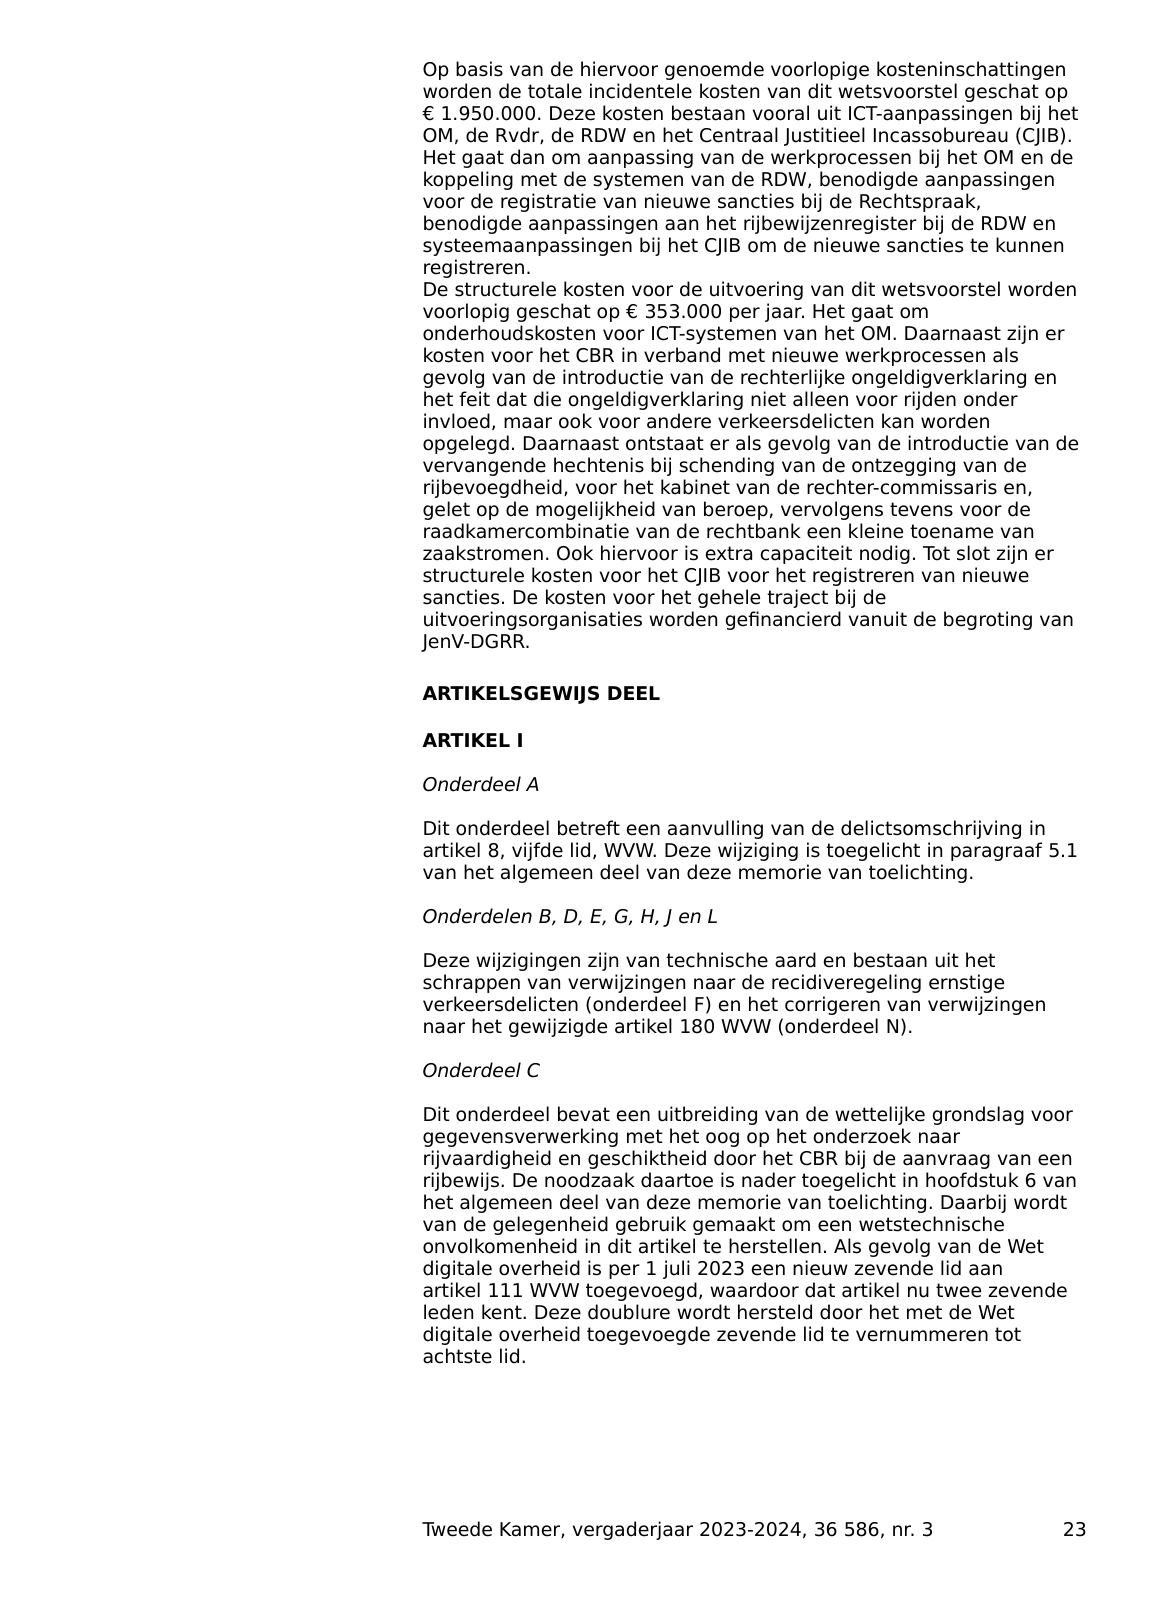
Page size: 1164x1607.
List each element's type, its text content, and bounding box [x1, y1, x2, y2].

text Dit onderdeel bevat een uitbreiding van de wettelijke grondslag voor gegevensverwerking met het oog op het onderzoek naar rijvaardigheid en geschiktheid door het CBR bij de aanvraag van een rijbewijs. De noodzaak daartoe is nader toegelicht in hoofdstuk 6 van het algemeen deel van deze memorie van toelichting. Daarbij wordt van de gelegenheid gebruik gemaakt om een wetstechnische onvolkomenheid in dit artikel te herstellen. Als gevolg van de Wet digitale overheid is per 1 juli 2023 een nieuw zevende lid aan artikel 111 WVW toegevoegd, waardoor dat artikel nu twee zevende leden kent. Deze doublure wordt hersteld door het met de Wet digitale overheid toegevoegde zevende lid te vernummeren tot achtste lid. [422, 1104, 1087, 1368]
text Deze wijzigingen zijn van technische aard en bestaan uit het schrappen van verwijzingen naar de recidiveregeling ernstige verkeersdelicten (onderdeel F) en het corrigeren van verwijzingen naar het gewijzigde artikel 180 WVW (onderdeel N). [422, 950, 1087, 1038]
text De structurele kosten voor de uitvoering van dit wetsvoorstel worden voorlopig geschat op € 353.000 per jaar. Het gaat om onderhoudskosten voor ICT-systemen van het OM. Daarnaast zijn er kosten voor het CBR in verband met nieuwe werkprocessen als gevolg van de introductie van de rechterlijke ongeldigverklaring en het feit dat die ongeldigverklaring niet alleen voor rijden onder invloed, maar ook voor andere verkeersdelicten kan worden opgelegd. Daarnaast ontstaat er als gevolg van de introductie van de vervangende hechtenis bij schending van de ontzegging van de rijbevoegdheid, voor het kabinet van de rechter-commissaris en, gelet op de mogelijkheid van beroep, vervolgens tevens voor de raadkamercombinatie van de rechtbank een kleine toename van zaakstromen. Ook hiervoor is extra capaciteit nodig. Tot slot zijn er structurele kosten voor het CJIB voor het registreren van nieuwe sancties. De kosten voor het gehele traject bij de uitvoeringsorganisaties worden gefinancierd vanuit de begroting van JenV-DGRR. [422, 279, 1087, 652]
text Op basis van de hiervoor genoemde voorlopige kosteninschattingen worden de totale incidentele kosten van dit wetsvoorstel geschat op € 1.950.000. Deze kosten bestaan vooral uit ICT-aanpassingen bij het OM, de Rvdr, de RDW en het Centraal Justitieel Incassobureau (CJIB). Het gaat dan om aanpassing van de werkprocessen bij het OM en de koppeling met de systemen van de RDW, benodigde aanpassingen voor de registratie van nieuwe sancties bij de Rechtspraak, benodigde aanpassingen aan het rijbewijzenregister bij de RDW en systeemaanpassingen bij het CJIB om de nieuwe sancties te kunnen registreren. [422, 59, 1087, 279]
text Dit onderdeel betreft een aanvulling van de delictsomschrijving in artikel 8, vijfde lid, WVW. Deze wijziging is toegelicht in paragraaf 5.1 van het algemeen deel van deze memorie van toelichting. [422, 818, 1087, 884]
subtitle Onderdelen B, D, E, G, H, J en L [422, 906, 1087, 928]
subtitle Onderdeel A [422, 774, 1087, 796]
subtitle ARTIKEL I [422, 729, 1087, 751]
subtitle Onderdeel C [422, 1060, 1087, 1082]
subtitle ARTIKELSGEWIJS DEEL [422, 682, 1087, 704]
